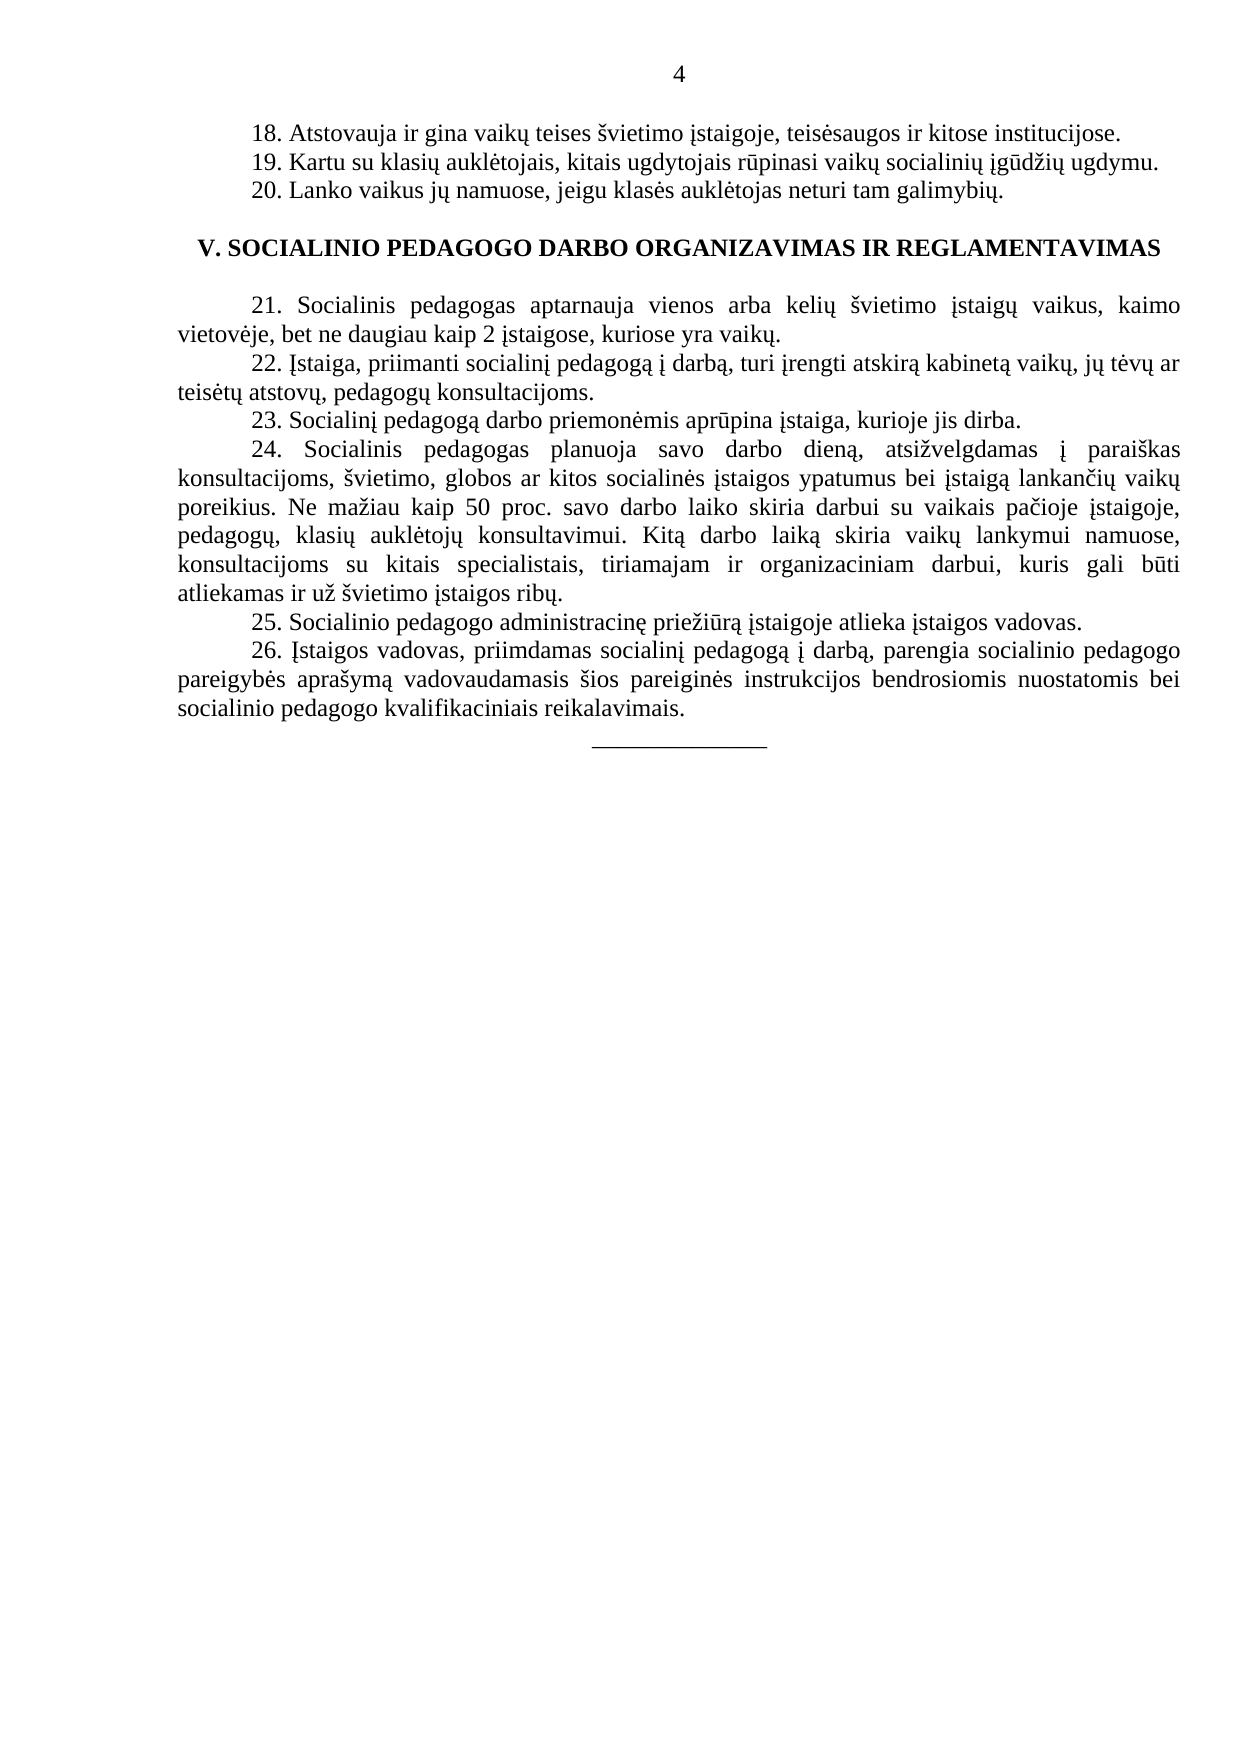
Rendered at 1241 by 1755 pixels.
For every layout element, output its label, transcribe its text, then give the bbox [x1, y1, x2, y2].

text 26. Įstaigos vadovas, priimdamas socialinį pedagogą į darbą, parengia socialinio pedagogo pareigybės aprašymą vadovaudamasis šios pareiginės instrukcijos bendrosiomis nuostatomis bei socialinio pedagogo kvalifikaciniais reikalavimais. [177, 636, 1181, 722]
text 22. Įstaiga, priimanti socialinį pedagogą į darbą, turi įrengti atskirą kabinetą vaikų, jų tėvų ar teisėtų atstovų, pedagogų konsultacijoms. [177, 348, 1181, 406]
text 18. Atstovauja ir gina vaikų teises švietimo įstaigoje, teisėsaugos ir kitose institucijose. [177, 118, 1181, 147]
text 25. Socialinio pedagogo administracinę priežiūrą įstaigoje atlieka įstaigos vadovas. [177, 607, 1181, 636]
text 19. Kartu su klasių auklėtojais, kitais ugdytojais rūpinasi vaikų socialinių įgūdžių ugdymu. [177, 147, 1181, 176]
text ______________ [177, 722, 1181, 751]
text 24. Socialinis pedagogas planuoja savo darbo dieną, atsižvelgdamas į paraiškas konsultacijoms, švietimo, globos ar kitos socialinės įstaigos ypatumus bei įstaigą lankančių vaikų poreikius. Ne mažiau kaip 50 proc. savo darbo laiko skiria darbui su vaikais pačioje įstaigoje, pedagogų, klasių auklėtojų konsultavimui. Kitą darbo laiką skiria vaikų lankymui namuose, konsultacijoms su kitais specialistais, tiriamajam ir organizaciniam darbui, kuris gali būti atliekamas ir už švietimo įstaigos ribų. [177, 434, 1181, 607]
text 20. Lanko vaikus jų namuose, jeigu klasės auklėtojas neturi tam galimybių. [177, 176, 1181, 204]
text V. SOCIALINIO PEDAGOGO DARBO ORGANIZAVIMAS IR REGLAMENTAVIMAS [177, 233, 1181, 262]
text 21. Socialinis pedagogas aptarnauja vienos arba kelių švietimo įstaigų vaikus, kaimo vietovėje, bet ne daugiau kaip 2 įstaigose, kuriose yra vaikų. [177, 291, 1181, 348]
text 23. Socialinį pedagogą darbo priemonėmis aprūpina įstaiga, kurioje jis dirba. [177, 406, 1181, 434]
